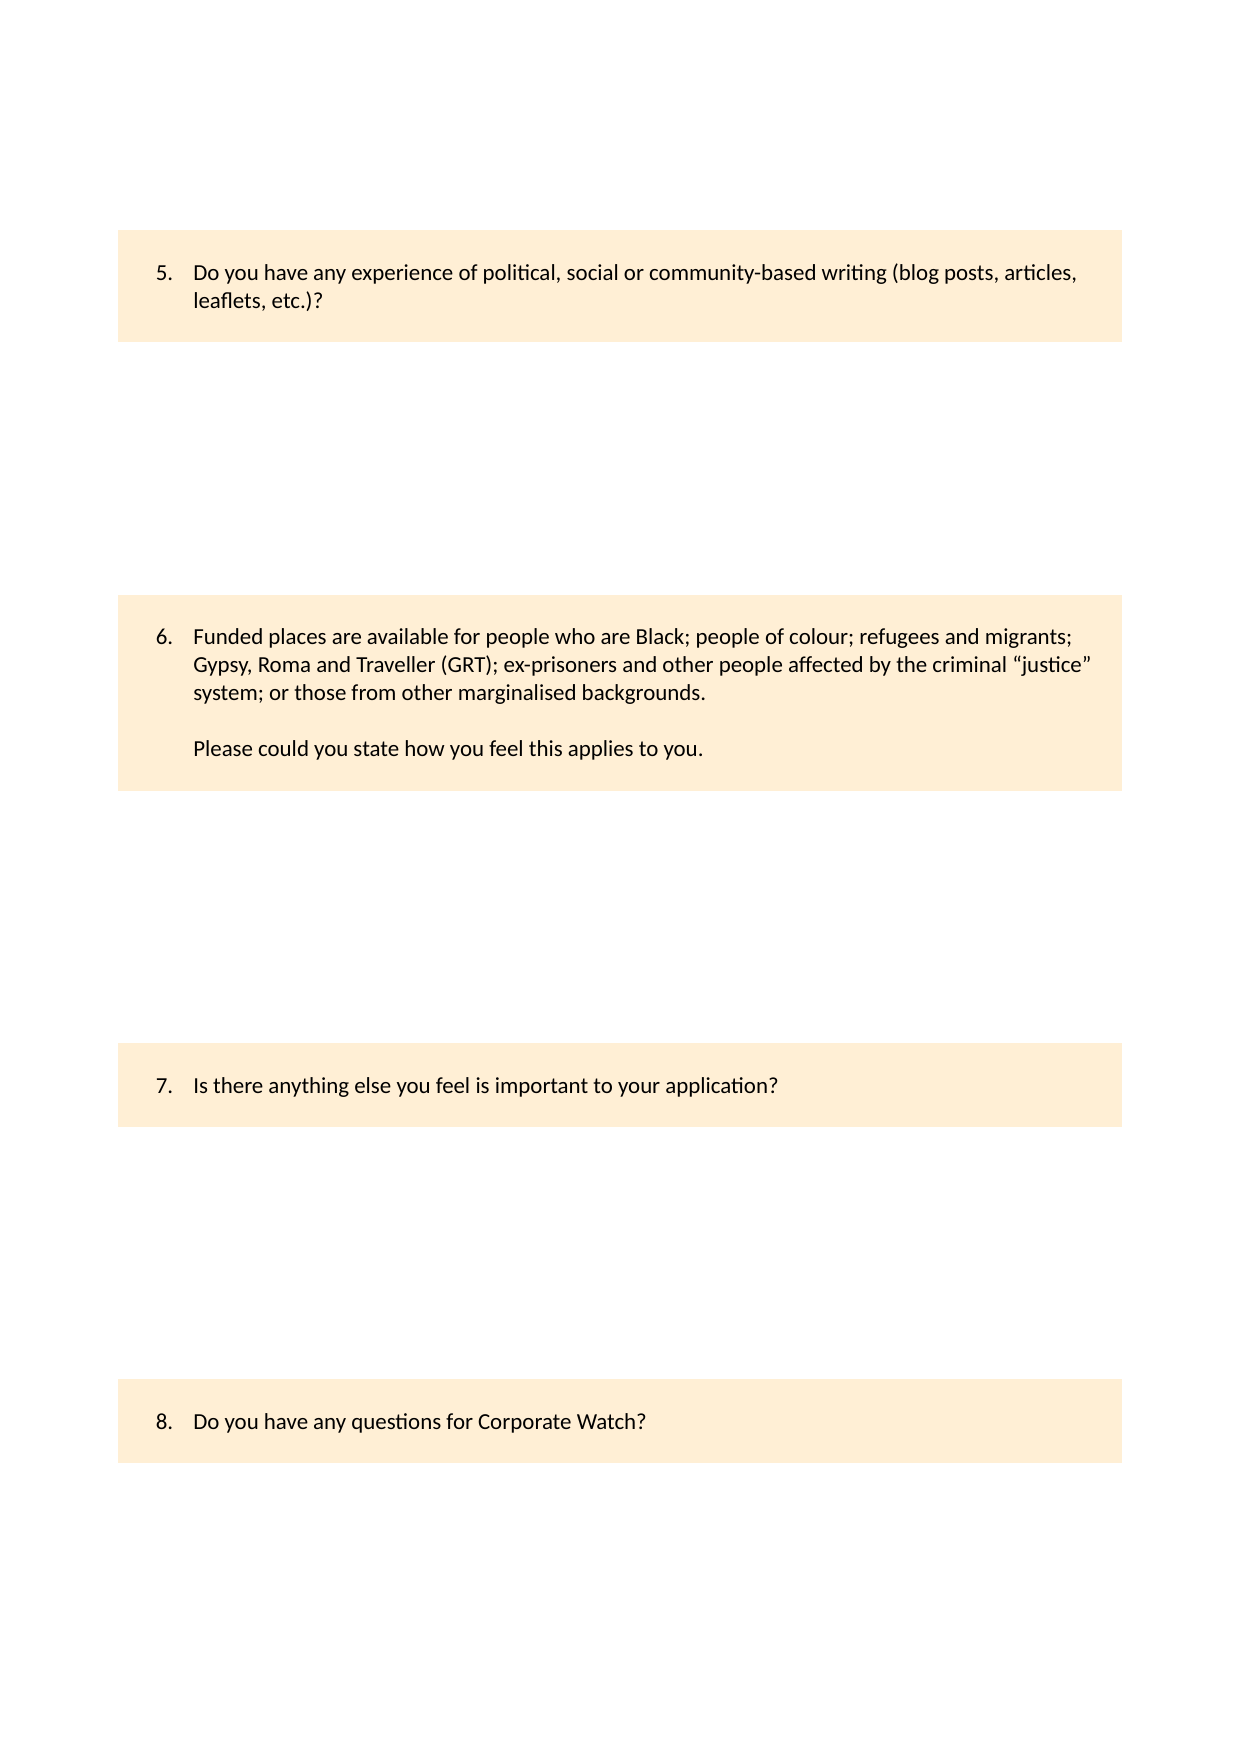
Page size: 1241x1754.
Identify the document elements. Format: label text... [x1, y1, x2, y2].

table_cell Do you have any experience of political, social or community-based writing (blog posts, articles, leaflets, etc.)? [118, 230, 1122, 342]
table_cell [118, 1127, 1122, 1379]
table_cell [118, 1463, 1122, 1631]
table_cell [118, 791, 1122, 1043]
table_cell Funded places are available for people who are Black; people of colour; refugees and migrants; Gypsy, Roma and Traveller (GRT); ex-prisoners and other people affected by the criminal “justice” system; or those from other marginalised backgrounds. Please could you state how you feel this applies to you. [118, 595, 1122, 791]
table_cell [118, 118, 1122, 230]
table_cell Is there anything else you feel is important to your application? [118, 1043, 1122, 1127]
table_cell Do you have any questions for Corporate Watch? [118, 1379, 1122, 1463]
table_cell [118, 342, 1122, 594]
